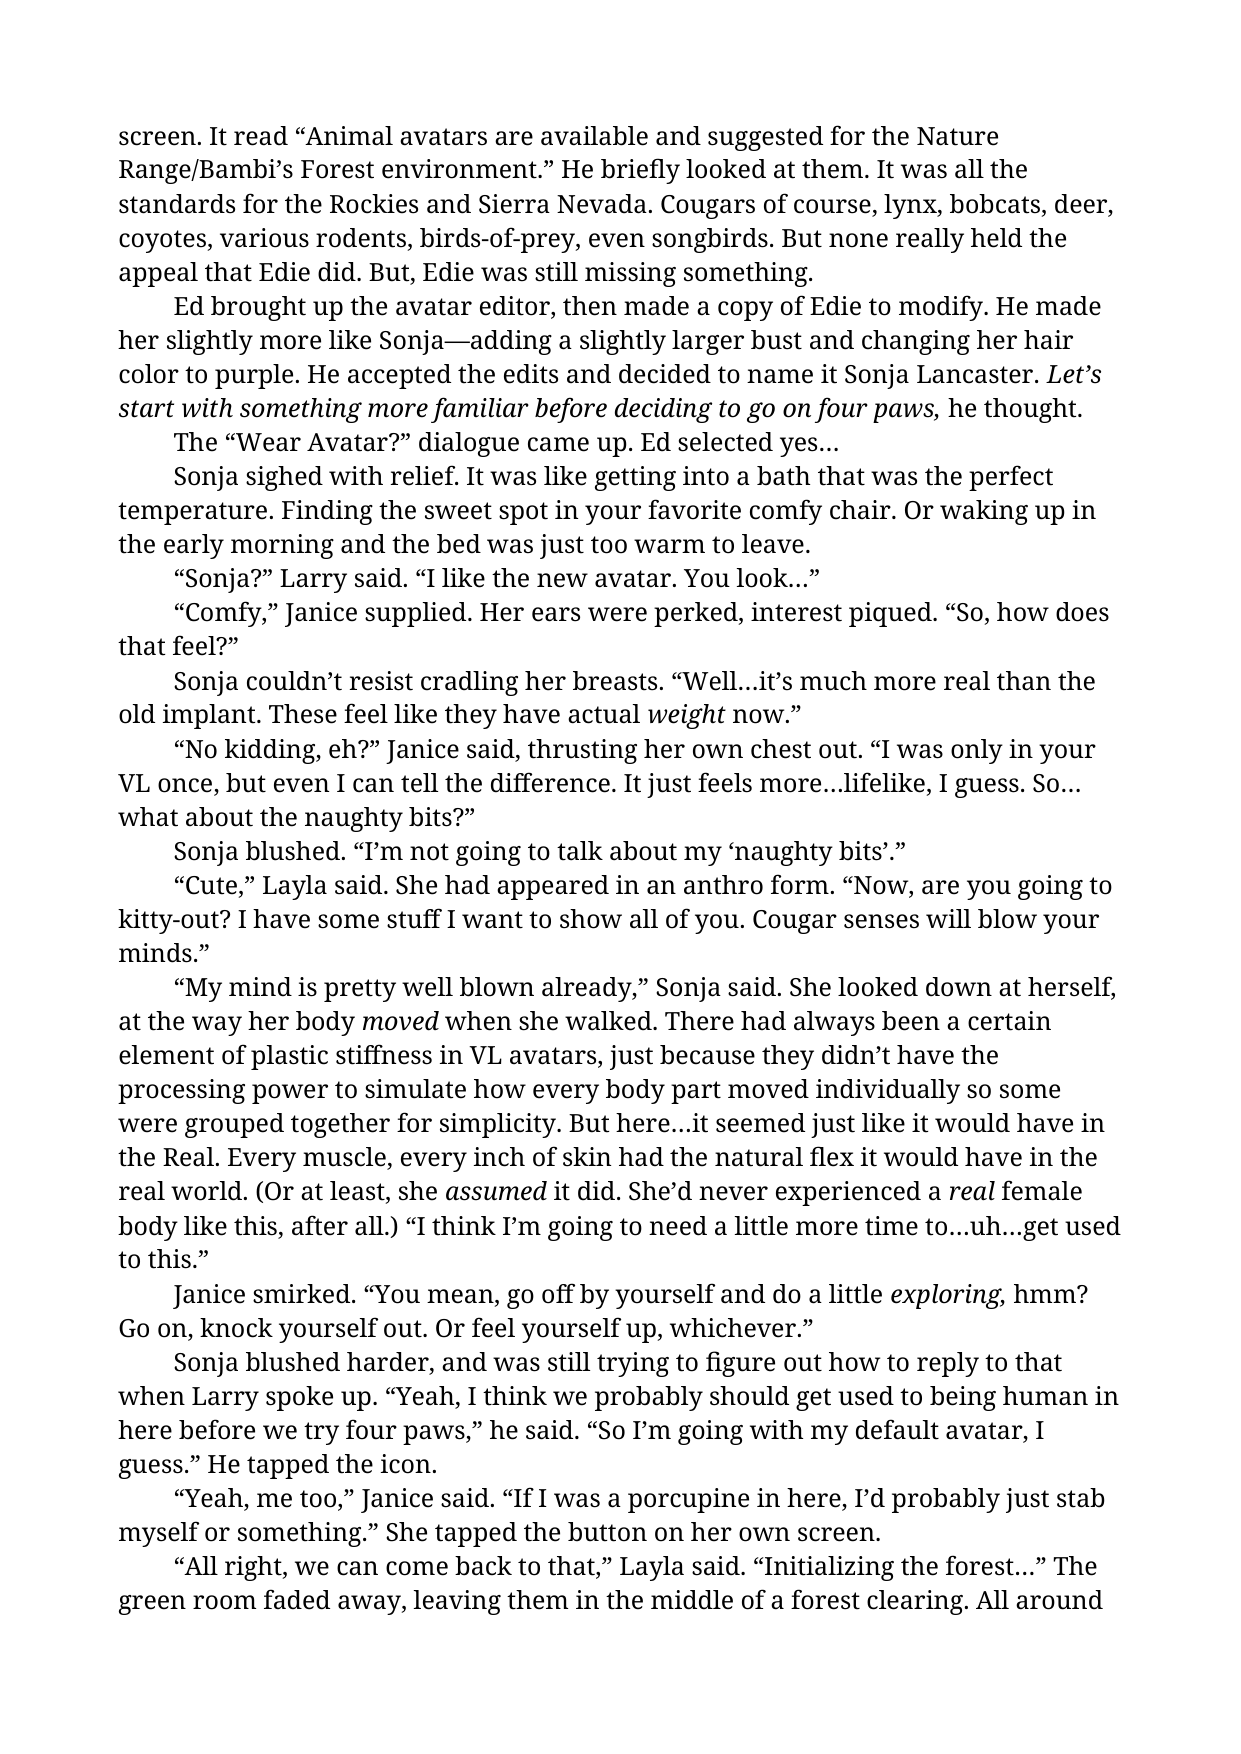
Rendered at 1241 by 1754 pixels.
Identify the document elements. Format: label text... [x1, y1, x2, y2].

text “Yeah, me too,” Janice said. “If I was a porcupine in here, I’d probably just stab myself or something.” She tapped the button on her own screen. [118, 1481, 1122, 1549]
text Janice smirked. “You mean, go off by yourself and do a little exploring, hmm? Go on, knock yourself out. Or feel yourself up, whichever.” [118, 1276, 1122, 1344]
text Sonja couldn’t resist cradling her breasts. “Well…it’s much more real than the old implant. These feel like they have actual weight now.” [118, 663, 1122, 731]
text “Cute,” Layla said. She had appeared in an anthro form. “Now, are you going to kitty-out? I have some stuff I want to show all of you. Cougar senses will blow your minds.” [118, 867, 1122, 970]
text “All right, we can come back to that,” Layla said. “Initializing the forest…” The green room faded away, leaving them in the middle of a forest clearing. All around [118, 1549, 1122, 1617]
text “My mind is pretty well blown already,” Sonja said. She looked down at herself, at the way her body moved when she walked. There had always been a certain element of plastic stiffness in VL avatars, just because they didn’t have the processing power to simulate how every body part moved individually so some were grouped together for simplicity. But here…it seemed just like it would have in the Real. Every muscle, every inch of skin had the natural flex it would have in the real world. (Or at least, she assumed it did. She’d never experienced a real female body like this, after all.) “I think I’m going to need a little more time to…uh…get used to this.” [118, 970, 1122, 1276]
text Sonja sighed with relief. It was like getting into a bath that was the perfect temperature. Finding the sweet spot in your favorite comfy chair. Or waking up in the early morning and the bed was just too warm to leave. [118, 459, 1122, 561]
text “No kidding, eh?” Janice said, thrusting her own chest out. “I was only in your VL once, but even I can tell the difference. It just feels more…lifelike, I guess. So…what about the naughty bits?” [118, 731, 1122, 833]
text “Comfy,” Janice supplied. Her ears were perked, interest piqued. “So, how does that feel?” [118, 595, 1122, 663]
text Sonja blushed. “I’m not going to talk about my ‘naughty bits’.” [118, 833, 1122, 867]
text screen. It read “Animal avatars are available and suggested for the Nature Range/Bambi’s Forest environment.” He briefly looked at them. It was all the standards for the Rockies and Sierra Nevada. Cougars of course, lynx, bobcats, deer, coyotes, various rodents, birds-of-prey, even songbirds. But none really held the appeal that Edie did. But, Edie was still missing something. [118, 118, 1122, 288]
text Sonja blushed harder, and was still trying to figure out how to reply to that when Larry spoke up. “Yeah, I think we probably should get used to being human in here before we try four paws,” he said. “So I’m going with my default avatar, I guess.” He tapped the icon. [118, 1344, 1122, 1481]
text Ed brought up the avatar editor, then made a copy of Edie to modify. He made her slightly more like Sonja—adding a slightly larger bust and changing her hair color to purple. He accepted the edits and decided to name it Sonja Lancaster. Let’s start with something more familiar before deciding to go on four paws, he thought. [118, 288, 1122, 425]
text The “Wear Avatar?” dialogue came up. Ed selected yes… [118, 425, 1122, 459]
text “Sonja?” Larry said. “I like the new avatar. You look…” [118, 561, 1122, 595]
